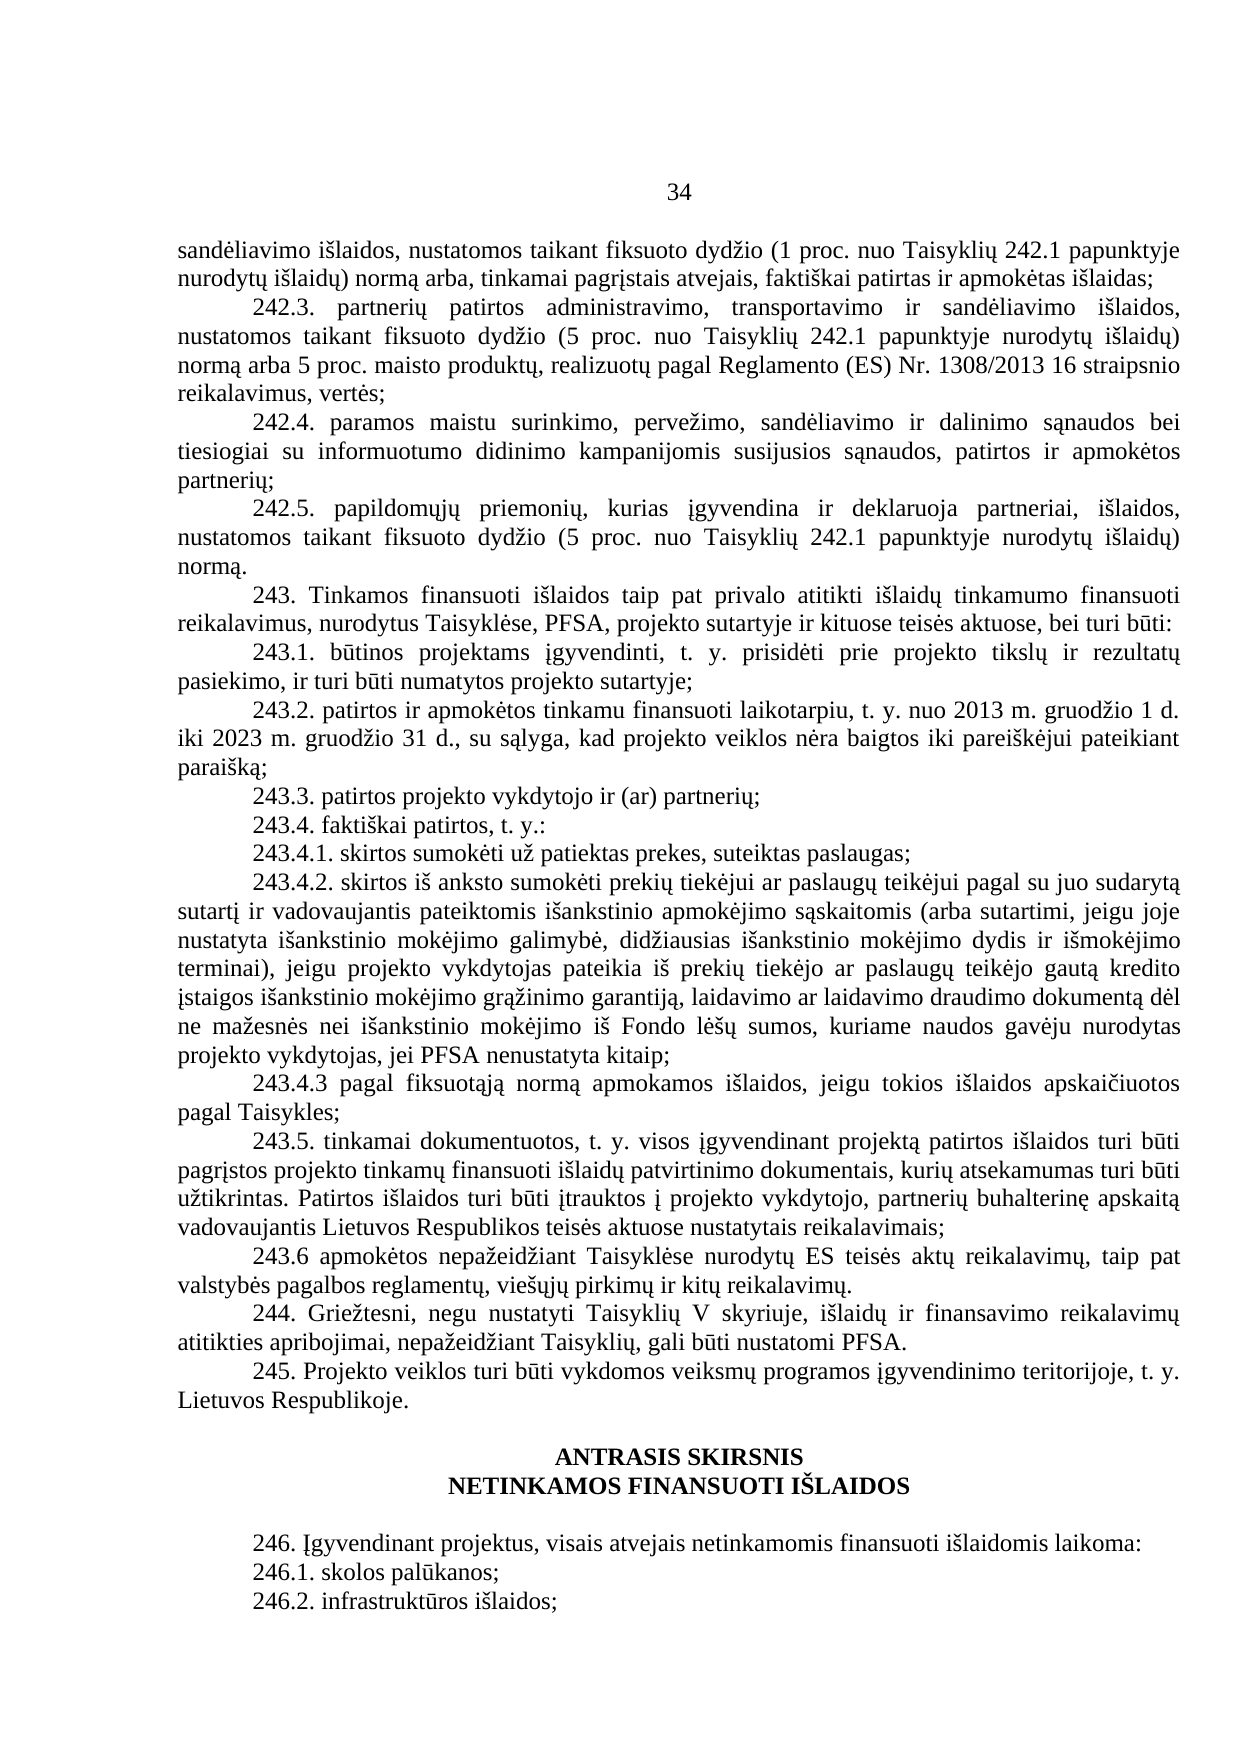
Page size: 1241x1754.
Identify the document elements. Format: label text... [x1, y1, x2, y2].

text 243.1. būtinos projektams įgyvendinti, t. y. prisidėti prie projekto tikslų ir rezultatų pasiekimo, ir turi būti numatytos projekto sutartyje; [177, 637, 1181, 695]
text 244. Griežtesni, negu nustatyti Taisyklių V skyriuje, išlaidų ir finansavimo reikalavimų atitikties apribojimai, nepažeidžiant Taisyklių, gali būti nustatomi PFSA. [177, 1298, 1181, 1356]
text sandėliavimo išlaidos, nustatomos taikant fiksuoto dydžio (1 proc. nuo Taisyklių 242.1 papunktyje nurodytų išlaidų) normą arba, tinkamai pagrįstais atvejais, faktiškai patirtas ir apmokėtas išlaidas; [177, 235, 1181, 292]
text 243.4.2. skirtos iš anksto sumokėti prekių tiekėjui ar paslaugų teikėjui pagal su juo sudarytą sutartį ir vadovaujantis pateiktomis išankstinio apmokėjimo sąskaitomis (arba sutartimi, jeigu joje nustatyta išankstinio mokėjimo galimybė, didžiausias išankstinio mokėjimo dydis ir išmokėjimo terminai), jeigu projekto vykdytojas pateikia iš prekių tiekėjo ar paslaugų teikėjo gautą kredito įstaigos išankstinio mokėjimo grąžinimo garantiją, laidavimo ar laidavimo draudimo dokumentą dėl ne mažesnės nei išankstinio mokėjimo iš Fondo lėšų sumos, kuriame naudos gavėju nurodytas projekto vykdytojas, jei PFSA nenustatyta kitaip; [177, 867, 1181, 1068]
text 243.6 apmokėtos nepažeidžiant Taisyklėse nurodytų ES teisės aktų reikalavimų, taip pat valstybės pagalbos reglamentų, viešųjų pirkimų ir kitų reikalavimų. [177, 1241, 1181, 1298]
text 243.2. patirtos ir apmokėtos tinkamu finansuoti laikotarpiu, t. y. nuo 2013 m. gruodžio 1 d. iki 2023 m. gruodžio 31 d., su sąlyga, kad projekto veiklos nėra baigtos iki pareiškėjui pateikiant paraišką; [177, 695, 1181, 781]
text 243.5. tinkamai dokumentuotos, t. y. visos įgyvendinant projektą patirtos išlaidos turi būti pagrįstos projekto tinkamų finansuoti išlaidų patvirtinimo dokumentais, kurių atsekamumas turi būti užtikrintas. Patirtos išlaidos turi būti įtrauktos į projekto vykdytojo, partnerių buhalterinę apskaitą vadovaujantis Lietuvos Respublikos teisės aktuose nustatytais reikalavimais; [177, 1126, 1181, 1241]
text 243.4.1. skirtos sumokėti už patiektas prekes, suteiktas paslaugas; [177, 838, 1181, 867]
text 245. Projekto veiklos turi būti vykdomos veiksmų programos įgyvendinimo teritorijoje, t. y. Lietuvos Respublikoje. [177, 1356, 1181, 1413]
text 243. Tinkamos finansuoti išlaidos taip pat privalo atitikti išlaidų tinkamumo finansuoti reikalavimus, nurodytus Taisyklėse, PFSA, projekto sutartyje ir kituose teisės aktuose, bei turi būti: [177, 580, 1181, 637]
text 242.3. partnerių patirtos administravimo, transportavimo ir sandėliavimo išlaidos, nustatomos taikant fiksuoto dydžio (5 proc. nuo Taisyklių 242.1 papunktyje nurodytų išlaidų) normą arba 5 proc. maisto produktų, realizuotų pagal Reglamento (ES) Nr. 1308/2013 16 straipsnio reikalavimus, vertės; [177, 292, 1181, 407]
text ANTRASIS SKIRSNIS [177, 1442, 1181, 1471]
text 246. Įgyvendinant projektus, visais atvejais netinkamomis finansuoti išlaidomis laikoma: [177, 1528, 1181, 1557]
text NETINKAMOS FINANSUOTI IŠLAIDOS [177, 1471, 1181, 1500]
text 243.4.3 pagal fiksuotąją normą apmokamos išlaidos, jeigu tokios išlaidos apskaičiuotos pagal Taisykles; [177, 1068, 1181, 1126]
text 242.4. paramos maistu surinkimo, pervežimo, sandėliavimo ir dalinimo sąnaudos bei tiesiogiai su informuotumo didinimo kampanijomis susijusios sąnaudos, patirtos ir apmokėtos partnerių; [177, 407, 1181, 493]
text 243.3. patirtos projekto vykdytojo ir (ar) partnerių; [177, 781, 1181, 810]
text 243.4. faktiškai patirtos, t. y.: [177, 810, 1181, 838]
text 246.2. infrastruktūros išlaidos; [177, 1586, 1181, 1615]
text 242.5. papildomųjų priemonių, kurias įgyvendina ir deklaruoja partneriai, išlaidos, nustatomos taikant fiksuoto dydžio (5 proc. nuo Taisyklių 242.1 papunktyje nurodytų išlaidų) normą. [177, 493, 1181, 580]
text 246.1. skolos palūkanos; [177, 1557, 1181, 1586]
